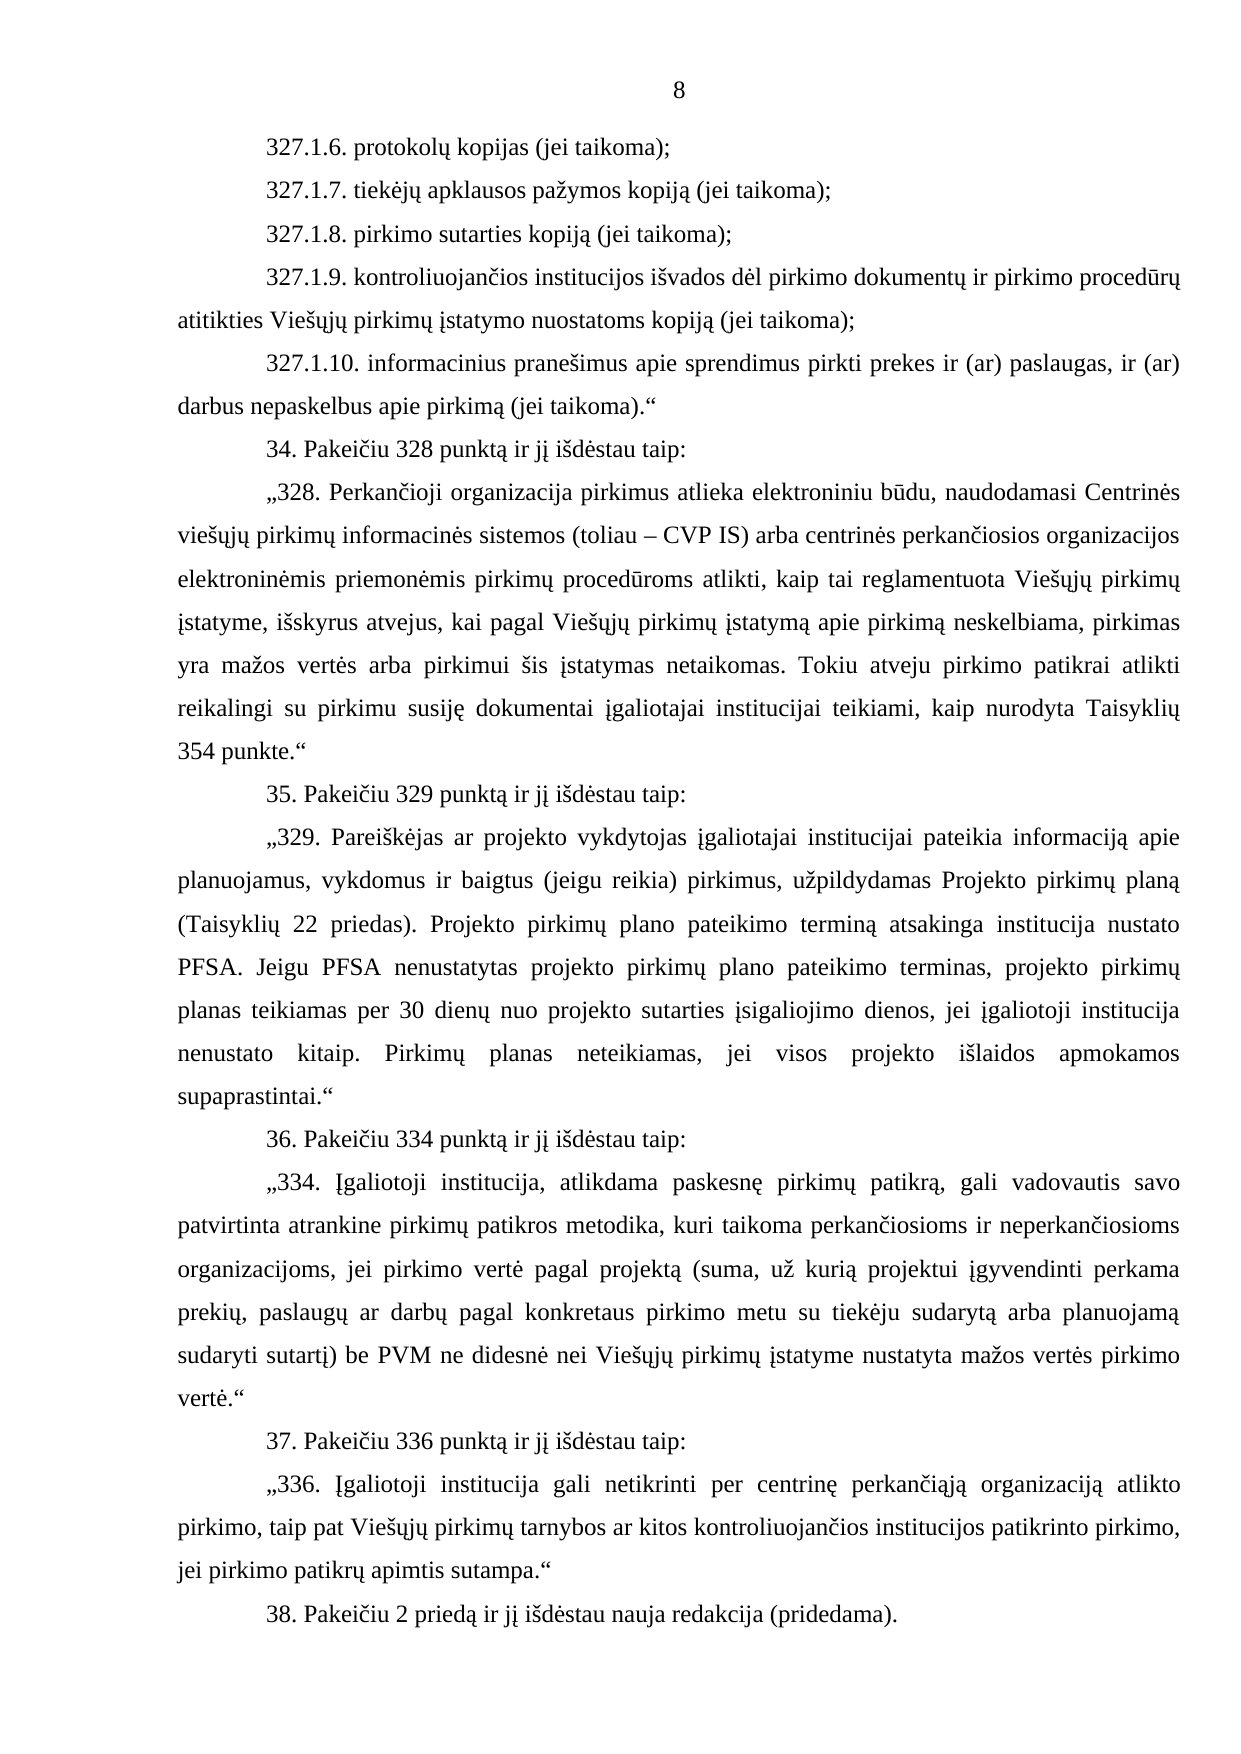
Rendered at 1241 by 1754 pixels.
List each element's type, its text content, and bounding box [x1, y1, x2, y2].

text 327.1.8. pirkimo sutarties kopiją (jei taikoma); [177, 219, 1181, 247]
text „328. Perkančioji organizacija pirkimus atlieka elektroniniu būdu, naudodamasi Centrinės viešųjų pirkimų informacinės sistemos (toliau – CVP IS) arba centrinės perkančiosios organizacijos elektroninėmis priemonėmis pirkimų procedūroms atlikti, kaip tai reglamentuota Viešųjų pirkimų įstatyme, išskyrus atvejus, kai pagal Viešųjų pirkimų įstatymą apie pirkimą neskelbiama, pirkimas yra mažos vertės arba pirkimui šis įstatymas netaikomas. Tokiu atveju pirkimo patikrai atlikti reikalingi su pirkimu susiję dokumentai įgaliotajai institucijai teikiami, kaip nurodyta Taisyklių 354 punkte.“ [177, 477, 1181, 765]
text „334. Įgaliotoji institucija, atlikdama paskesnę pirkimų patikrą, gali vadovautis savo patvirtinta atrankine pirkimų patikros metodika, kuri taikoma perkančiosioms ir neperkančiosioms organizacijoms, jei pirkimo vertė pagal projektą (suma, už kurią projektui įgyvendinti perkama prekių, paslaugų ar darbų pagal konkretaus pirkimo metu su tiekėju sudarytą arba planuojamą sudaryti sutartį) be PVM ne didesnė nei Viešųjų pirkimų įstatyme nustatyta mažos vertės pirkimo vertė.“ [177, 1167, 1181, 1412]
text 35. Pakeičiu 329 punktą ir jį išdėstau taip: [177, 779, 1181, 808]
text 327.1.9. kontroliuojančios institucijos išvados dėl pirkimo dokumentų ir pirkimo procedūrų atitikties Viešųjų pirkimų įstatymo nuostatoms kopiją (jei taikoma); [177, 262, 1181, 334]
text 327.1.10. informacinius pranešimus apie sprendimus pirkti prekes ir (ar) paslaugas, ir (ar) darbus nepaskelbus apie pirkimą (jei taikoma).“ [177, 348, 1181, 420]
text 34. Pakeičiu 328 punktą ir jį išdėstau taip: [177, 434, 1181, 463]
text 327.1.7. tiekėjų apklausos pažymos kopiją (jei taikoma); [177, 176, 1181, 204]
text „329. Pareiškėjas ar projekto vykdytojas įgaliotajai institucijai pateikia informaciją apie planuojamus, vykdomus ir baigtus (jeigu reikia) pirkimus, užpildydamas Projekto pirkimų planą (Taisyklių 22 priedas). Projekto pirkimų plano pateikimo terminą atsakinga institucija nustato PFSA. Jeigu PFSA nenustatytas projekto pirkimų plano pateikimo terminas, projekto pirkimų planas teikiamas per 30 dienų nuo projekto sutarties įsigaliojimo dienos, jei įgaliotoji institucija nenustato kitaip. Pirkimų planas neteikiamas, jei visos projekto išlaidos apmokamos supaprastintai.“ [177, 822, 1181, 1110]
text 327.1.6. protokolų kopijas (jei taikoma); [177, 132, 1181, 161]
text „336. Įgaliotoji institucija gali netikrinti per centrinę perkančiąją organizaciją atlikto pirkimo, taip pat Viešųjų pirkimų tarnybos ar kitos kontroliuojančios institucijos patikrinto pirkimo, jei pirkimo patikrų apimtis sutampa.“ [177, 1469, 1181, 1584]
text 38. Pakeičiu 2 priedą ir jį išdėstau nauja redakcija (pridedama). [177, 1599, 1181, 1627]
text 36. Pakeičiu 334 punktą ir jį išdėstau taip: [177, 1124, 1181, 1153]
text 37. Pakeičiu 336 punktą ir jį išdėstau taip: [177, 1426, 1181, 1455]
